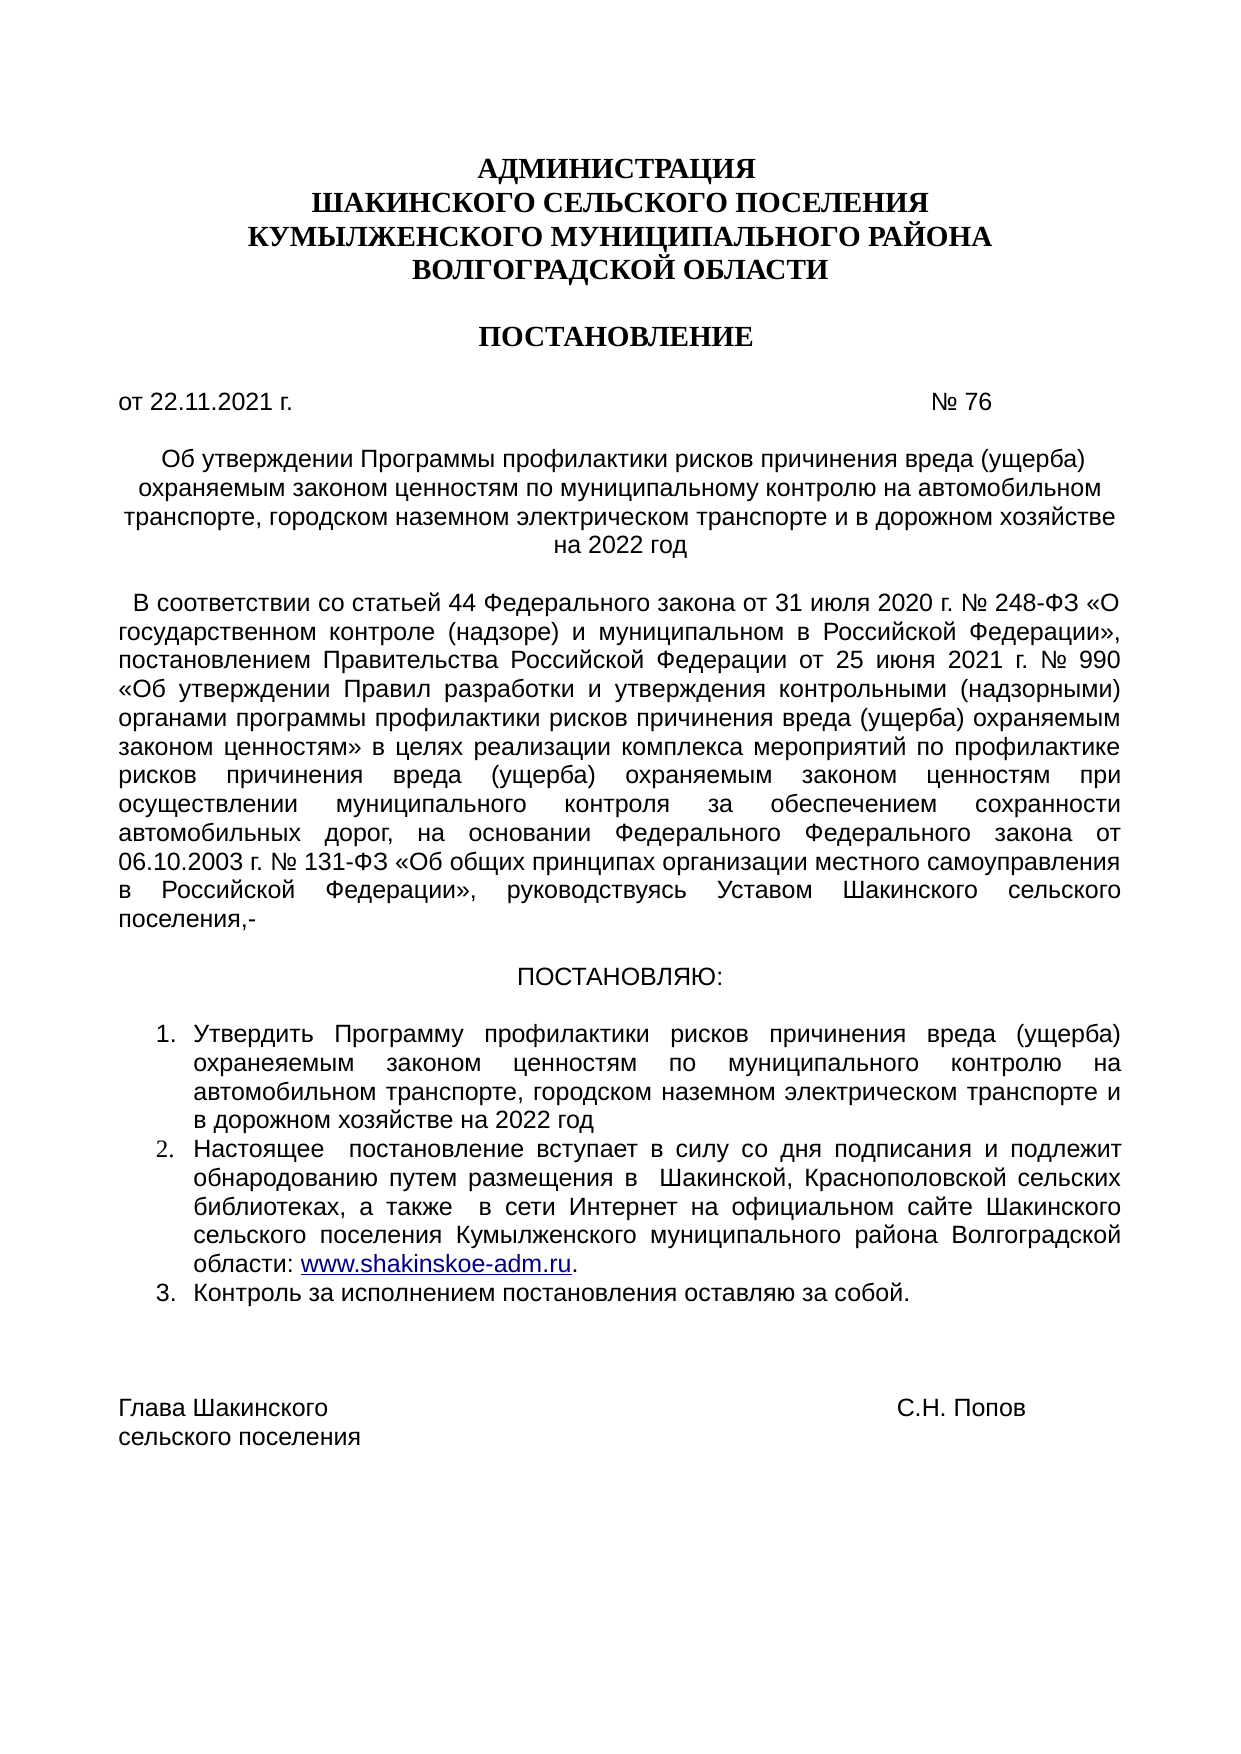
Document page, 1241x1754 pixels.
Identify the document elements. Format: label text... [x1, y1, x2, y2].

title от 22.11.2021 г. № 76 [118, 387, 1122, 415]
list Контроль за исполнением постановления оставляю за собой. [156, 1278, 1122, 1307]
title Об утверждении Программы профилактики рисков причинения вреда (ущерба) охраняемым законом ценностям по муниципальному контролю на автомобильном транспорте, городском наземном электрическом транспорте и в дорожном хозяйстве [118, 444, 1122, 530]
title ПОСТАНОВЛЕНИЕ [118, 319, 1122, 353]
text сельского поселения [118, 1422, 1122, 1450]
title на 2022 год [118, 530, 1122, 559]
title КУМЫЛЖЕНСКОГО МУНИЦИПАЛЬНОГО РАЙОНА ВОЛГОГРАДСКОЙ ОБЛАСТИ [118, 219, 1122, 286]
title Утвердить Программу профилактики рисков причинения вреда (ущерба) охранеяемым законом ценностям по муниципального контролю на автомобильном транспорте, городском наземном электрическом транспорте и в дорожном хозяйстве на 2022 год [156, 1019, 1122, 1134]
text Глава Шакинского С.Н. Попов [118, 1393, 1122, 1422]
title ШАКИНСКОГО СЕЛЬСКОГО ПОСЕЛЕНИЯ [118, 185, 1122, 219]
title ПОСТАНОВЛЯЮ: [118, 962, 1122, 990]
list Настоящее постановление вступает в силу со дня подписания и подлежит обнародованию путем размещения в Шакинской, Краснополовской сельских библиотеках, а также в сети Интернет на официальном сайте Шакинского сельского поселения Кумылженского муниципального района Волгоградской области: www.shakinskoe-adm.ru. [156, 1134, 1122, 1278]
title В соответствии со статьей 44 Федерального закона от 31 июля 2020 г. № 248-ФЗ «О государственном контроле (надзоре) и муниципальном в Российской Федерации», постановлением Правительства Российской Федерации от 25 июня 2021 г. № 990 «Об утверждении Правил разработки и утверждения контрольными (надзорными) органами программы профилактики рисков причинения вреда (ущерба) охраняемым законом ценностям» в целях реализации комплекса мероприятий по профилактике рисков причинения вреда (ущерба) охраняемым законом ценностям при осуществлении муниципального контроля за обеспечением сохранности автомобильных дорог, на основании Федерального Федерального закона от 06.10.2003 г. № 131-ФЗ «Об общих принципах организации местного самоуправления в Российской Федерации», руководствуясь Уставом Шакинского сельского поселения,- [118, 588, 1122, 933]
title АДМИНИСТРАЦИЯ [118, 152, 1122, 185]
